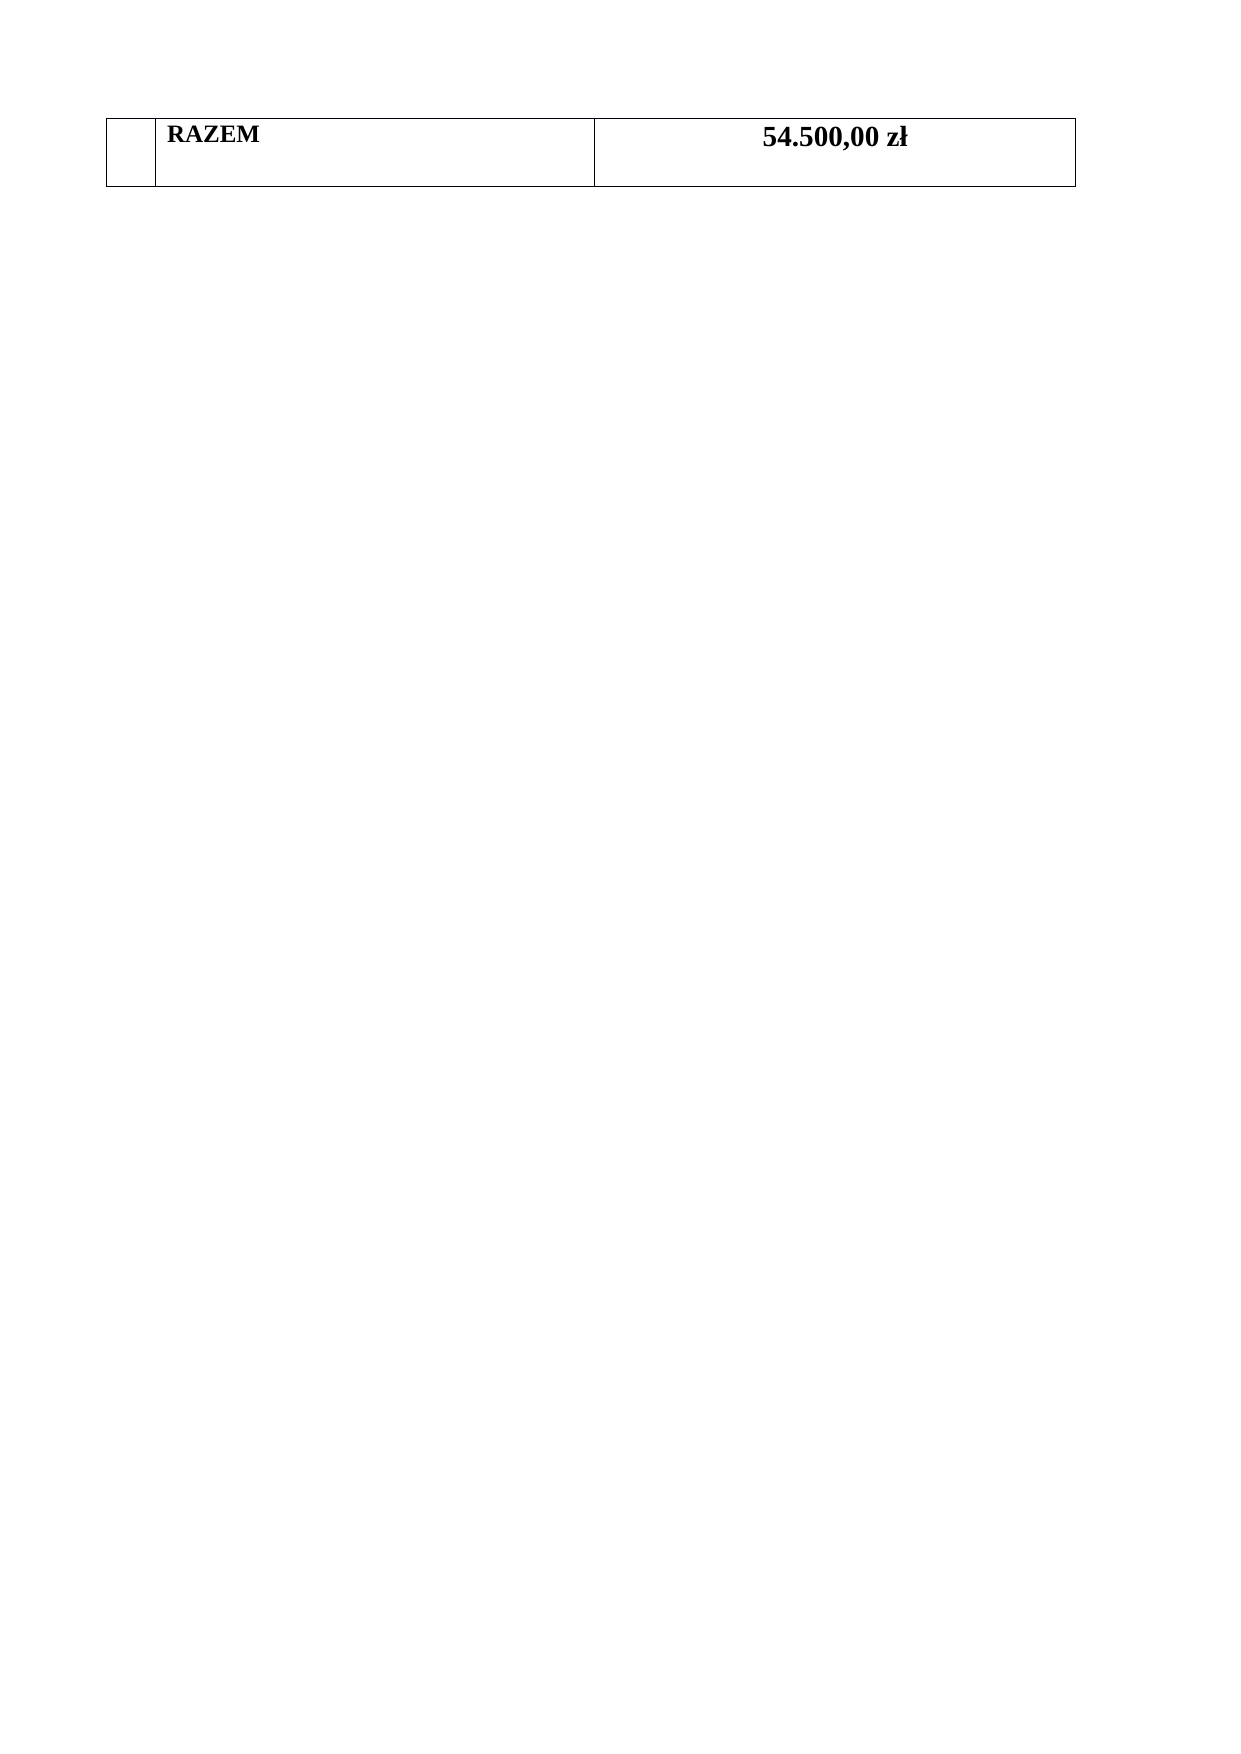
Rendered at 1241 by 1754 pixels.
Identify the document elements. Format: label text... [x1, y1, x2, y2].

table_cell [107, 119, 155, 186]
table_cell RAZEM [156, 119, 594, 186]
table_cell 54.500,00 zł [595, 119, 1075, 186]
